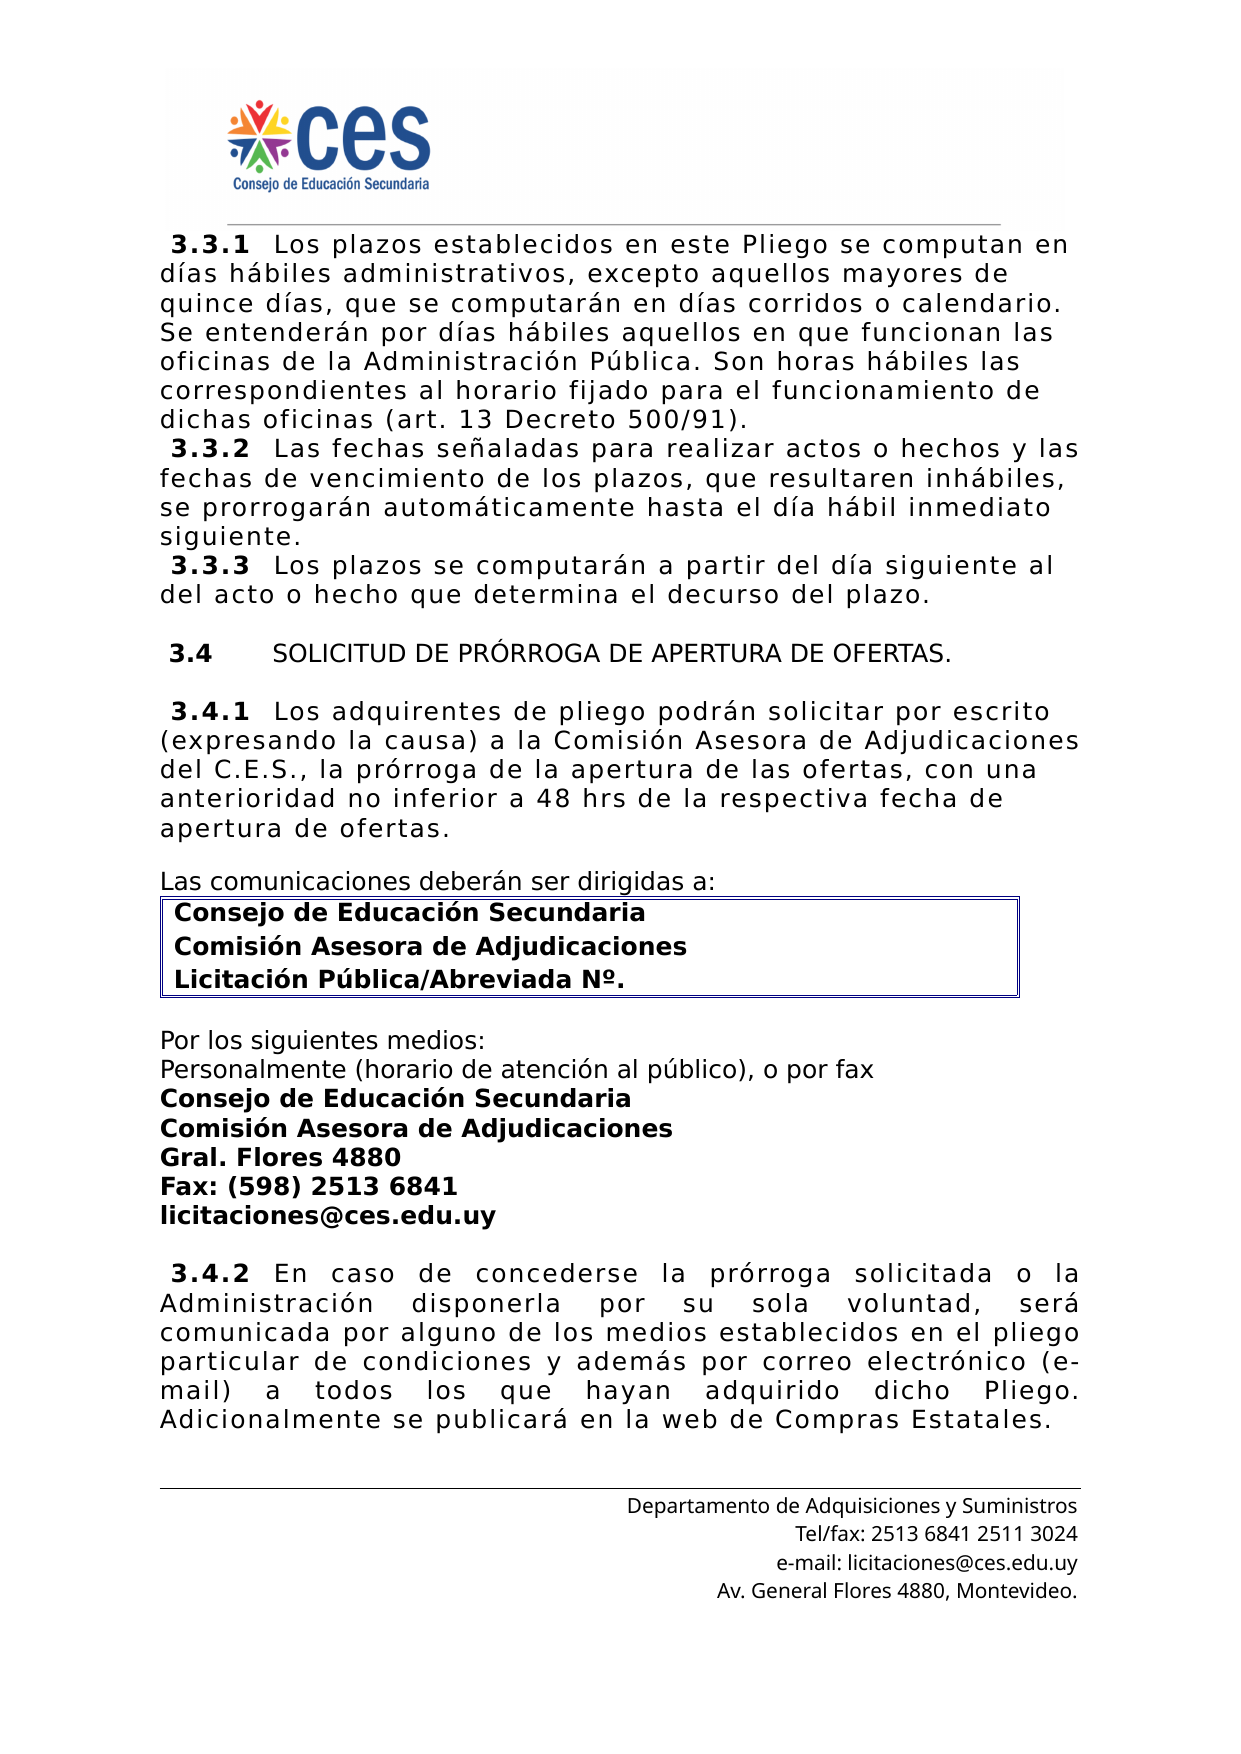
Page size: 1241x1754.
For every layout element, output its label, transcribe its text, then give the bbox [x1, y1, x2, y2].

text Por los siguientes medios: [159, 1026, 1081, 1055]
list Los plazos se computarán a partir del día siguiente al del acto o hecho que determina el decurso del plazo. [159, 551, 1081, 610]
text Comisión Asesora de Adjudicaciones [159, 1114, 1081, 1143]
list En caso de concederse la prórroga solicitada o la Administración disponerla por su sola voluntad, será comunicada por alguno de los medios establecidos en el pliego particular de condiciones y además por correo electrónico (e-mail) a todos los que hayan adquirido dicho Pliego. Adicionalmente se publicará en la web de Compras Estatales. [159, 1259, 1081, 1434]
text Gral. Flores 4880 [159, 1143, 1081, 1172]
list Los adquirentes de pliego podrán solicitar por escrito (expresando la causa) a la Comisión Asesora de Adjudicaciones del C.E.S., la prórroga de la apertura de las ofertas, con una anterioridad no inferior a 48 hrs de la respectiva fecha de apertura de ofertas. [159, 697, 1081, 843]
list Las fechas señaladas para realizar actos o hechos y las fechas de vencimiento de los plazos, que resultaren inhábiles, se prorrogarán automáticamente hasta el día hábil inmediato siguiente. [159, 435, 1081, 551]
list Las comunicaciones deberán ser dirigidas a: [124, 867, 1081, 896]
picture [165, 68, 1065, 231]
list Se entenderán por días hábiles aquellos en que funcionan las oficinas de la Administración Pública. Son horas hábiles las correspondientes al horario fijado para el funcionamiento de dichas oficinas (art. 13 Decreto 500/91). [159, 318, 1081, 435]
text licitaciones@ces.edu.uy [159, 1201, 1081, 1230]
text Personalmente (horario de atención al público), o por fax [159, 1055, 1081, 1084]
list Los plazos establecidos en este Pliego se computan en días hábiles administrativos, excepto aquellos mayores de quince días, que se computarán en días corridos o calendario. [159, 161, 1081, 318]
list SOLICITUD DE PRÓRROGA DE APERTURA DE OFERTAS. [159, 639, 1081, 668]
text Fax: (598) 2513 6841 [159, 1172, 1081, 1201]
text Consejo de Educación Secundaria [159, 1084, 1081, 1114]
table_header Consejo de Educación Secundaria Comisión Asesora de Adjudicaciones Licitación Pública/Abreviada Nº. [163, 900, 1017, 995]
